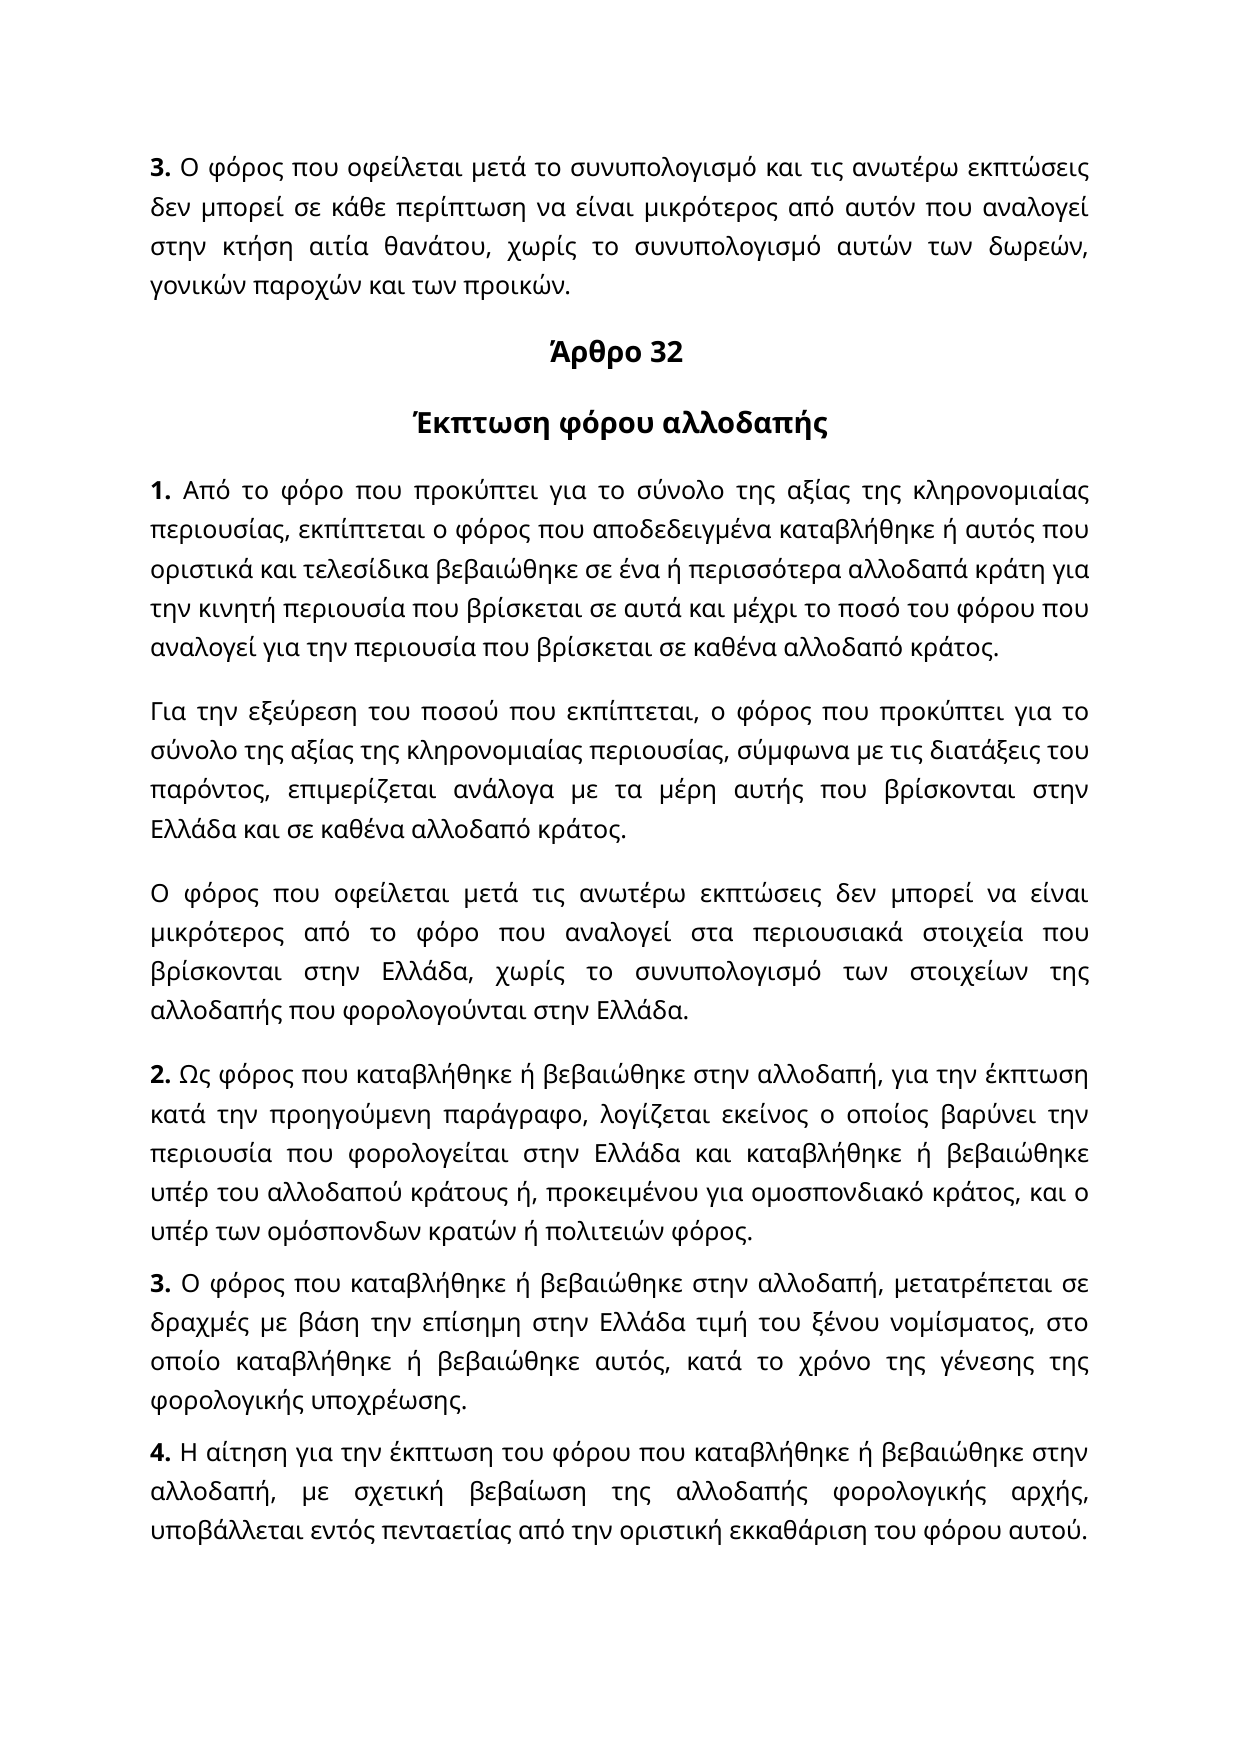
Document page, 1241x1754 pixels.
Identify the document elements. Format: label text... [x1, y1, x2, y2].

subtitle Άρθρο 32 [150, 332, 1090, 371]
text 4. Η αίτηση για την έκπτωση του φόρου που καταβλήθηκε ή βεβαιώθηκε στην αλλοδαπή, με σχετική βεβαίωση της αλλοδαπής φορολογικής αρχής, υποβάλλεται εντός πενταετίας από την οριστική εκκαθάριση του φόρου αυτού. [150, 1434, 1090, 1547]
text 3. Ο φόρος που οφείλεται μετά το συνυπολογισμό και τις ανωτέρω εκπτώσεις δεν μπορεί σε κάθε περίπτωση να είναι μικρότερος από αυτόν που αναλογεί στην κτήση αιτία θανάτου, χωρίς το συνυπολογισμό αυτών των δωρεών, γονικών παροχών και των προικών. [150, 150, 1090, 302]
text 2. Ως φόρος που καταβλήθηκε ή βεβαιώθηκε στην αλλοδαπή, για την έκπτωση κατά την προηγούμενη παράγραφο, λογίζεται εκείνος ο οποίος βαρύνει την περιουσία που φορολογείται στην Ελλάδα και καταβλήθηκε ή βεβαιώθηκε υπέρ του αλλοδαπού κράτους ή, προκειμένου για ομοσπονδιακό κράτος, και ο υπέρ των ομόσπονδων κρατών ή πολιτειών φόρος. [150, 1057, 1090, 1248]
text Για την εξεύρεση του ποσού που εκπίπτεται, ο φόρος που προκύπτει για το σύνολο της αξίας της κληρονομιαίας περιουσίας, σύμφωνα με τις διατάξεις του παρόντος, επιμερίζεται ανάλογα με τα μέρη αυτής που βρίσκονται στην Ελλάδα και σε καθένα αλλοδαπό κράτος. [150, 694, 1090, 845]
text 3. Ο φόρος που καταβλήθηκε ή βεβαιώθηκε στην αλλοδαπή, μετατρέπεται σε δραχμές με βάση την επίσημη στην Ελλάδα τιμή του ξένου νομίσματος, στο οποίο καταβλήθηκε ή βεβαιώθηκε αυτός, κατά το χρόνο της γένεσης της φορολογικής υποχρέωσης. [150, 1265, 1090, 1417]
subtitle Έκπτωση φόρου αλλοδαπής [150, 402, 1090, 442]
text 1. Από το φόρο που προκύπτει για το σύνολο της αξίας της κληρονομιαίας περιουσίας, εκπίπτεται ο φόρος που αποδεδειγμένα καταβλήθηκε ή αυτός που οριστικά και τελεσίδικα βεβαιώθηκε σε ένα ή περισσότερα αλλοδαπά κράτη για την κινητή περιουσία που βρίσκεται σε αυτά και μέχρι το ποσό του φόρου που αναλογεί για την περιουσία που βρίσκεται σε καθένα αλλοδαπό κράτος. [150, 473, 1090, 664]
text Ο φόρος που οφείλεται μετά τις ανωτέρω εκπτώσεις δεν μπορεί να είναι μικρότερος από το φόρο που αναλογεί στα περιουσιακά στοιχεία που βρίσκονται στην Ελλάδα, χωρίς το συνυπολογισμό των στοιχείων της αλλοδαπής που φορολογούνται στην Ελλάδα. [150, 875, 1090, 1027]
